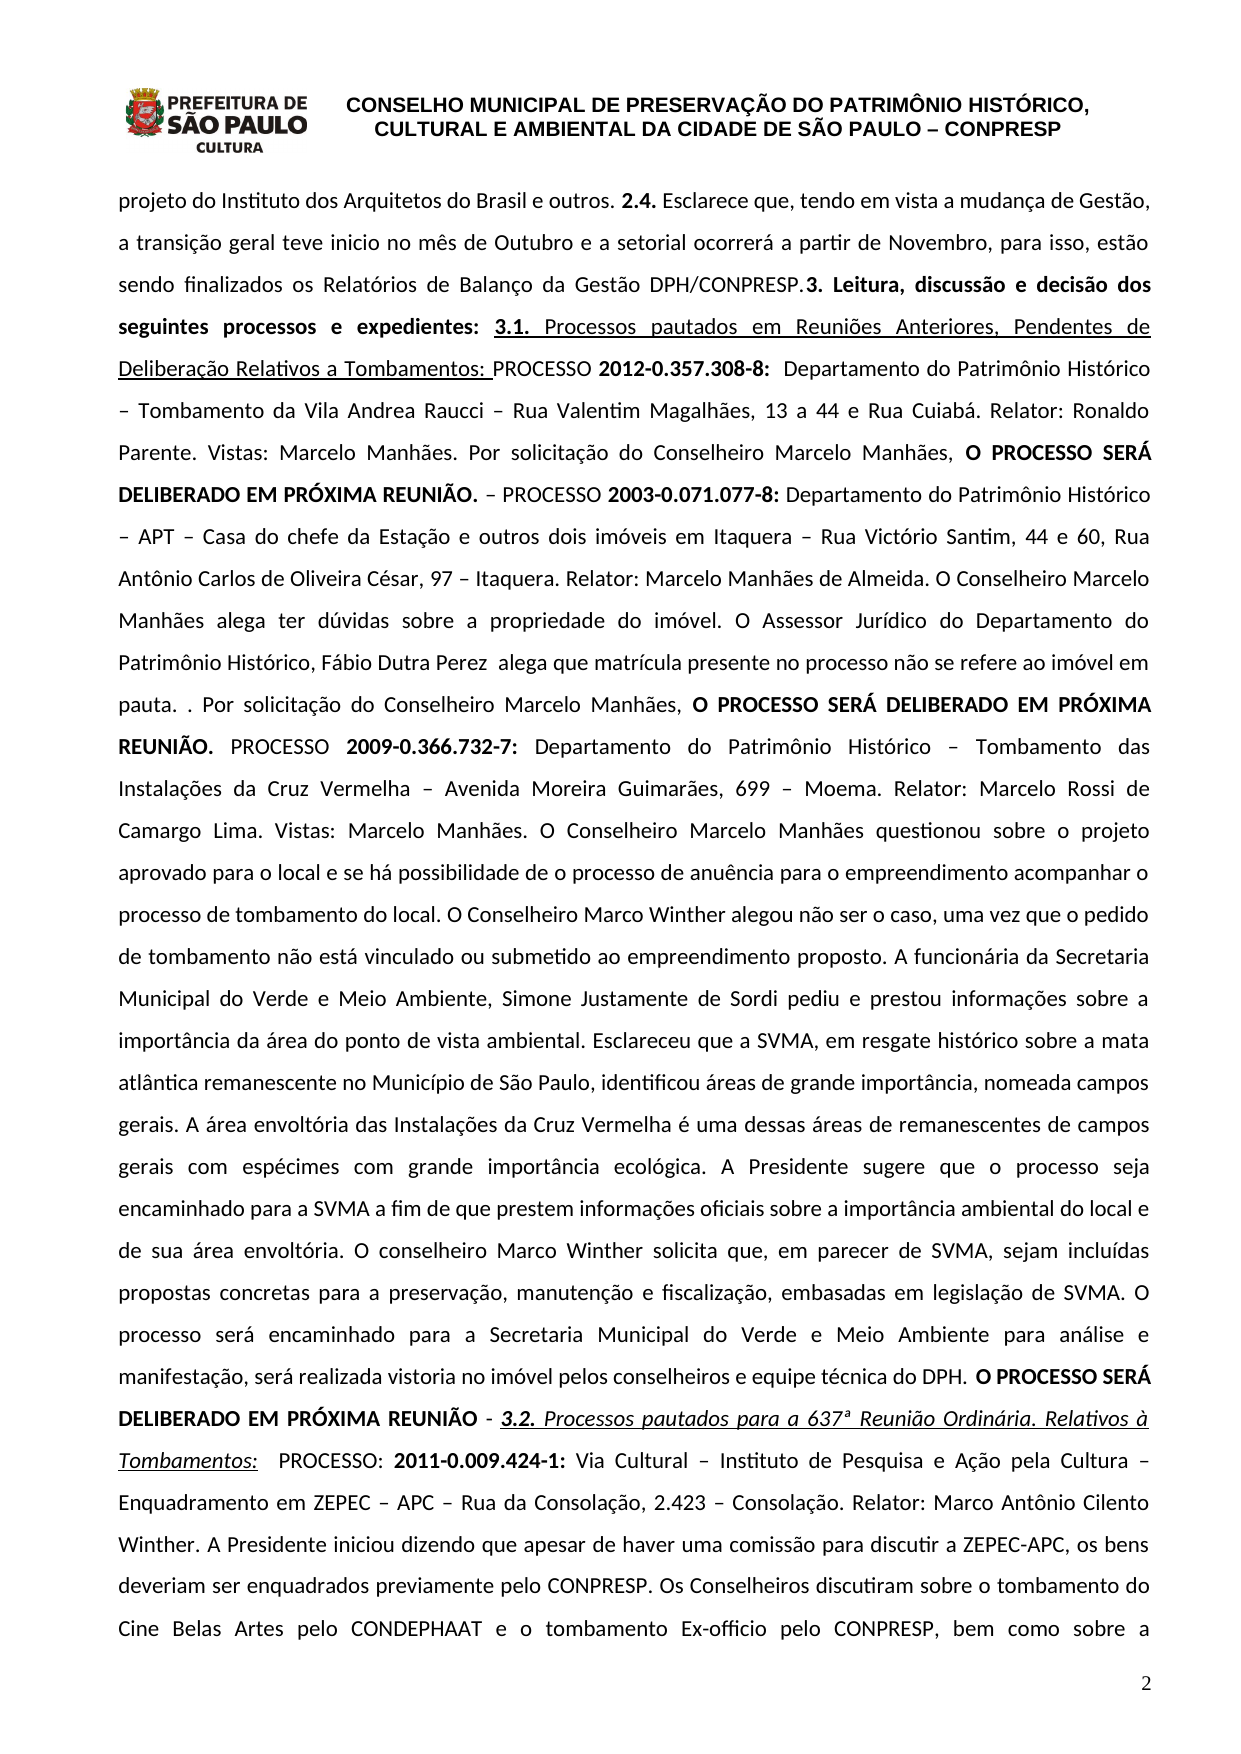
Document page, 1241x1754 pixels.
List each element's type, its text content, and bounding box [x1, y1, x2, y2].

text projeto do Instituto dos Arquitetos do Brasil e outros. 2.4. Esclarece que, tendo em vista a mudança de Gestão, a transição geral teve inicio no mês de Outubro e a setorial ocorrerá a partir de Novembro, para isso, estão sendo finalizados os Relatórios de Balanço da Gestão DPH/CONPRESP.3. Leitura, discussão e decisão dos seguintes processos e expedientes: 3.1. Processos pautados em Reuniões Anteriores, Pendentes de Deliberação Relativos a Tombamentos: PROCESSO 2012-0.357.308-8: Departamento do Patrimônio Histórico – Tombamento da Vila Andrea Raucci – Rua Valentim Magalhães, 13 a 44 e Rua Cuiabá. Relator: Ronaldo Parente. Vistas: Marcelo Manhães. Por solicitação do Conselheiro Marcelo Manhães, O PROCESSO SERÁ DELIBERADO EM PRÓXIMA REUNIÃO. – PROCESSO 2003-0.071.077-8: Departamento do Patrimônio Histórico – APT – Casa do chefe da Estação e outros dois imóveis em Itaquera – Rua Victório Santim, 44 e 60, Rua Antônio Carlos de Oliveira César, 97 – Itaquera. Relator: Marcelo Manhães de Almeida. O Conselheiro Marcelo Manhães alega ter dúvidas sobre a propriedade do imóvel. O Assessor Jurídico do Departamento do Patrimônio Histórico, Fábio Dutra Perez alega que matrícula presente no processo não se refere ao imóvel em pauta. . Por solicitação do Conselheiro Marcelo Manhães, O PROCESSO SERÁ DELIBERADO EM PRÓXIMA REUNIÃO. PROCESSO 2009-0.366.732-7: Departamento do Patrimônio Histórico – Tombamento das Instalações da Cruz Vermelha – Avenida Moreira Guimarães, 699 – Moema. Relator: Marcelo Rossi de Camargo Lima. Vistas: Marcelo Manhães. O Conselheiro Marcelo Manhães questionou sobre o projeto aprovado para o local e se há possibilidade de o processo de anuência para o empreendimento acompanhar o processo de tombamento do local. O Conselheiro Marco Winther alegou não ser o caso, uma vez que o pedido de tombamento não está vinculado ou submetido ao empreendimento proposto. A funcionária da Secretaria Municipal do Verde e Meio Ambiente, Simone Justamente de Sordi pediu e prestou informações sobre a importância da área do ponto de vista ambiental. Esclareceu que a SVMA, em resgate histórico sobre a mata atlântica remanescente no Município de São Paulo, identificou áreas de grande importância, nomeada campos gerais. A área envoltória das Instalações da Cruz Vermelha é uma dessas áreas de remanescentes de campos gerais com espécimes com grande importância ecológica. A Presidente sugere que o processo seja encaminhado para a SVMA a fim de que prestem informações oficiais sobre a importância ambiental do local e de sua área envoltória. O conselheiro Marco Winther solicita que, em parecer de SVMA, sejam incluídas propostas concretas para a preservação, manutenção e fiscalização, embasadas em legislação de SVMA. O processo será encaminhado para a Secretaria Municipal do Verde e Meio Ambiente para análise e manifestação, será realizada vistoria no imóvel pelos conselheiros e equipe técnica do DPH. O PROCESSO SERÁ DELIBERADO EM PRÓXIMA REUNIÃO - 3.2. Processos pautados para a 637ª Reunião Ordinária. Relativos à Tombamentos: PROCESSO: 2011-0.009.424-1: Via Cultural – Instituto de Pesquisa e Ação pela Cultura – Enquadramento em ZEPEC – APC – Rua da Consolação, 2.423 – Consolação. Relator: Marco Antônio Cilento Winther. A Presidente iniciou dizendo que apesar de haver uma comissão para discutir a ZEPEC-APC, os bens deveriam ser enquadrados previamente pelo CONPRESP. Os Conselheiros discutiram sobre o tombamento do Cine Belas Artes pelo CONDEPHAAT e o tombamento Ex-officio pelo CONPRESP, bem como sobre a [118, 186, 1152, 1642]
